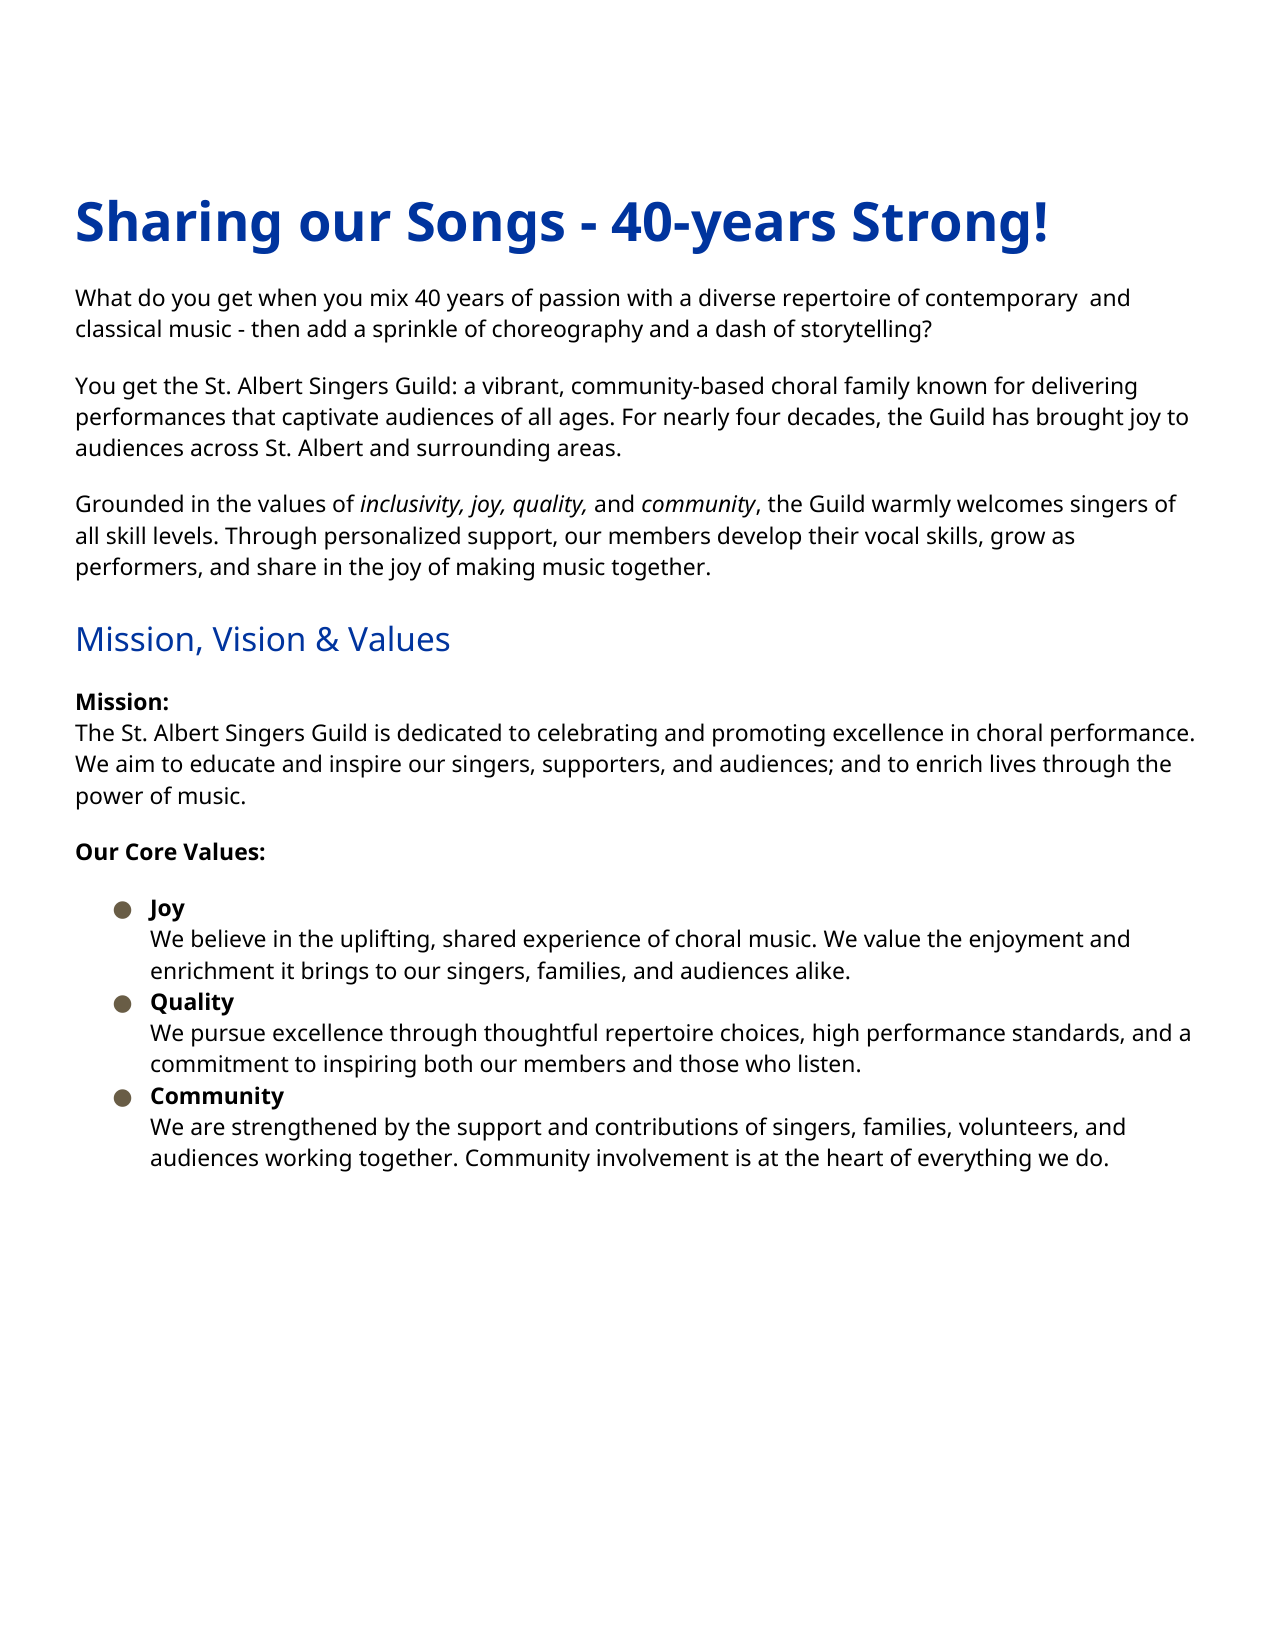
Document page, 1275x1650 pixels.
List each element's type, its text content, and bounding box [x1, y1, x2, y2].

subtitle Mission, Vision & Values [75, 615, 1200, 661]
subtitle Sharing our Songs - 40-years Strong! [75, 183, 1200, 257]
text Our Core Values: [75, 836, 1200, 867]
text Mission: The St. Albert Singers Guild is dedicated to celebrating and promoting excellence in choral performance. We aim to educate and inspire our singers, supporters, and audiences; and to enrich lives through the power of music. [75, 686, 1200, 811]
list Community We are strengthened by the support and contributions of singers, families, volunteers, and audiences working together. Community involvement is at the heart of everything we do. [112, 1079, 1200, 1173]
list Quality We pursue excellence through thoughtful repertoire choices, high performance standards, and a commitment to inspiring both our members and those who listen. [112, 986, 1200, 1079]
text Grounded in the values of inclusivity, joy, quality, and community, the Guild warmly welcomes singers of all skill levels. Through personalized support, our members develop their vocal skills, grow as performers, and share in the joy of making music together. [75, 488, 1200, 582]
list Joy We believe in the uplifting, shared experience of choral music. We value the enjoyment and enrichment it brings to our singers, families, and audiences alike. [112, 892, 1200, 986]
text What do you get when you mix 40 years of passion with a diverse repertoire of contemporary and classical music - then add a sprinkle of choreography and a dash of storytelling? [75, 282, 1200, 344]
text You get the St. Albert Singers Guild: a vibrant, community-based choral family known for delivering performances that captivate audiences of all ages. For nearly four decades, the Guild has brought joy to audiences across St. Albert and surrounding areas. [75, 369, 1200, 463]
